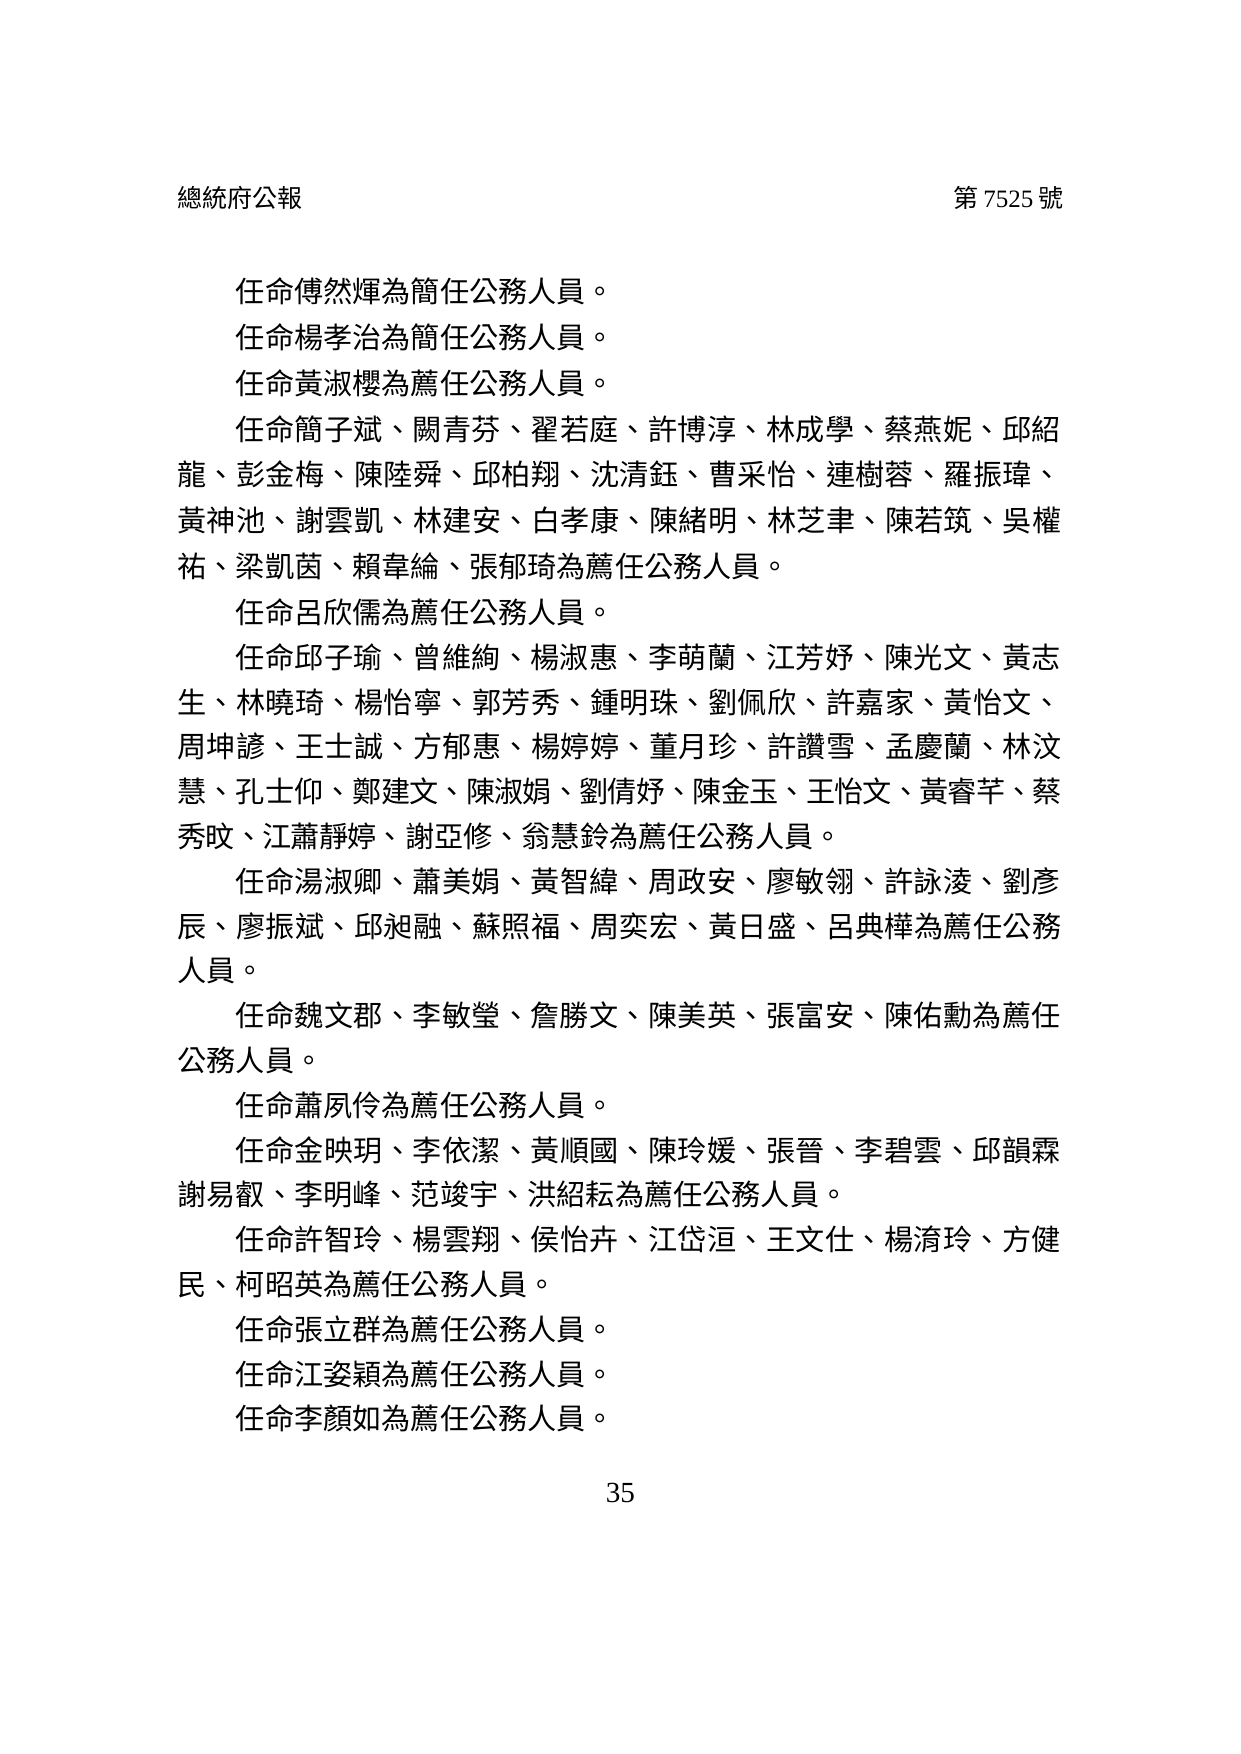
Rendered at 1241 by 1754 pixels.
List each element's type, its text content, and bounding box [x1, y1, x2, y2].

text 任命李顏如為薦任公務人員。 [177, 1394, 1063, 1439]
text 任命江姿穎為薦任公務人員。 [177, 1349, 1063, 1394]
text 任命簡子斌、闕青芬、翟若庭、許博淳、林成學、蔡燕妮、邱紹龍、彭金梅、陳陸舜、邱柏翔、沈清鈺、曹采怡、連樹蓉、羅振瑋、黃神池、謝雲凱、林建安、白孝康、陳緒明、林芝聿、陳若筑、吳權祐、梁凱茵、賴韋綸、張郁琦為薦任公務人員。 [177, 403, 1063, 587]
text 任命許智玲、楊雲翔、侯怡卉、江岱洹、王文仕、楊淯玲、方健民、柯昭英為薦任公務人員。 [177, 1215, 1063, 1304]
text 任命魏文郡、李敏瑩、詹勝文、陳美英、張富安、陳佑勳為薦任公務人員。 [177, 991, 1063, 1080]
text 任命蕭夙伶為薦任公務人員。 [177, 1080, 1063, 1125]
text 任命邱子瑜、曾維絢、楊淑惠、李萌蘭、江芳妤、陳光文、黃志生、林曉琦、楊怡寧、郭芳秀、鍾明珠、劉佩欣、許嘉家、黃怡文、周坤諺、王士誠、方郁惠、楊婷婷、董月珍、許讚雪、孟慶蘭、林汶慧、孔士仰、鄭建文、陳淑娟、劉倩妤、陳金玉、王怡文、黃睿芊、蔡秀旼、江蕭靜婷、謝亞修、翁慧鈴為薦任公務人員。 [177, 632, 1063, 856]
text 任命楊孝治為簡任公務人員。 [177, 312, 1063, 357]
text 任命張立群為薦任公務人員。 [177, 1304, 1063, 1349]
text 任命湯淑卿、蕭美娟、黃智緯、周政安、廖敏翎、許詠淩、劉彥辰、廖振斌、邱昶融、蘇照福、周奕宏、黃日盛、呂典樺為薦任公務人員。 [177, 856, 1063, 991]
text 任命黃淑櫻為薦任公務人員。 [177, 357, 1063, 403]
text 任命金映玥、李依潔、黃順國、陳玲媛、張晉、李碧雲、邱韻霖、謝易叡、李明峰、范竣宇、洪紹耘為薦任公務人員。 [177, 1125, 1063, 1215]
text 任命傅然煇為簡任公務人員。 [177, 266, 1063, 312]
text 任命呂欣儒為薦任公務人員。 [177, 587, 1063, 632]
